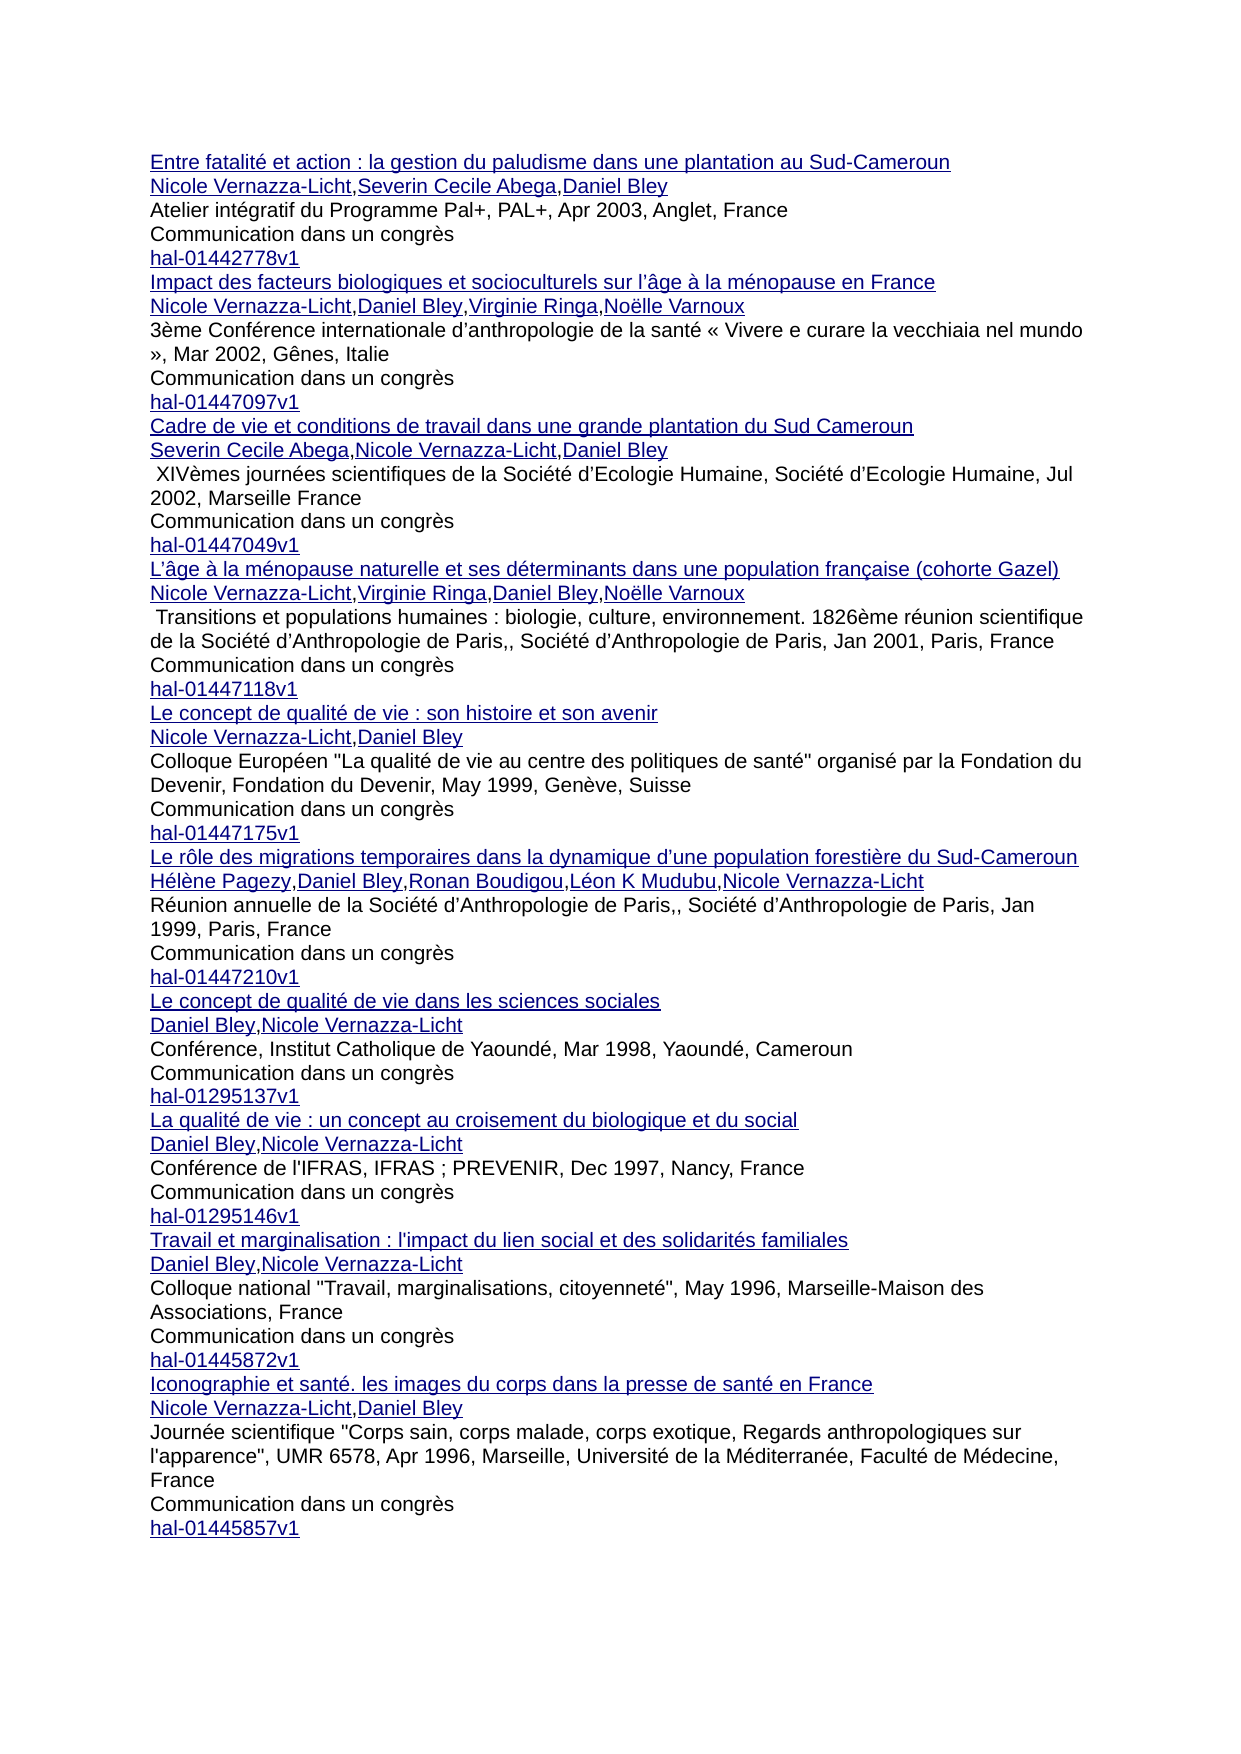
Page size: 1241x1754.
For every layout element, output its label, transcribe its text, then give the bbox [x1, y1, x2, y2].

table_cell Le rôle des migrations temporaires dans la dynamique d’une population forestière du Sud-Cameroun Hélène Pagezy,Daniel Bley,Ronan Boudigou,Léon K Mudubu,Nicole Vernazza-Licht Réunion annuelle de la Société d’Anthropologie de Paris,, Société d’Anthropologie de Paris, Jan 1999, Paris, France Communication dans un congrès hal-01447210v1 [150, 845, 1090, 988]
table_cell Le concept de qualité de vie dans les sciences sociales Daniel Bley,Nicole Vernazza-Licht Conférence, Institut Catholique de Yaoundé, Mar 1998, Yaoundé, Cameroun Communication dans un congrès hal-01295137v1 [150, 989, 1090, 1108]
table_cell Le concept de qualité de vie : son histoire et son avenir Nicole Vernazza-Licht,Daniel Bley Colloque Européen "La qualité de vie au centre des politiques de santé" organisé par la Fondation du Devenir, Fondation du Devenir, May 1999, Genève, Suisse Communication dans un congrès hal-01447175v1 [150, 701, 1090, 845]
table_cell La qualité de vie : un concept au croisement du biologique et du social Daniel Bley,Nicole Vernazza-Licht Conférence de l'IFRAS, IFRAS ; PREVENIR, Dec 1997, Nancy, France Communication dans un congrès hal-01295146v1 [150, 1108, 1090, 1228]
table_cell L’âge à la ménopause naturelle et ses déterminants dans une population française (cohorte Gazel) Nicole Vernazza-Licht,Virginie Ringa,Daniel Bley,Noëlle Varnoux Transitions et populations humaines : biologie, culture, environnement. 1826ème réunion scientifique de la Société d’Anthropologie de Paris,, Société d’Anthropologie de Paris, Jan 2001, Paris, France Communication dans un congrès hal-01447118v1 [150, 557, 1090, 701]
table_cell Entre fatalité et action : la gestion du paludisme dans une plantation au Sud-Cameroun Nicole Vernazza-Licht,Severin Cecile Abega,Daniel Bley Atelier intégratif du Programme Pal+, PAL+, Apr 2003, Anglet, France Communication dans un congrès hal-01442778v1 [150, 150, 1090, 270]
table_cell Iconographie et santé. les images du corps dans la presse de santé en France Nicole Vernazza-Licht,Daniel Bley Journée scientifique "Corps sain, corps malade, corps exotique, Regards anthropologiques sur l'apparence", UMR 6578, Apr 1996, Marseille, Université de la Méditerranée, Faculté de Médecine, France Communication dans un congrès hal-01445857v1 [150, 1372, 1090, 1539]
table_cell Cadre de vie et conditions de travail dans une grande plantation du Sud Cameroun Severin Cecile Abega,Nicole Vernazza-Licht,Daniel Bley XIVèmes journées scientifiques de la Société d’Ecologie Humaine, Société d’Ecologie Humaine, Jul 2002, Marseille France Communication dans un congrès hal-01447049v1 [150, 414, 1090, 557]
table_cell Impact des facteurs biologiques et socioculturels sur l’âge à la ménopause en France Nicole Vernazza-Licht,Daniel Bley,Virginie Ringa,Noëlle Varnoux 3ème Conférence internationale d’anthropologie de la santé « Vivere e curare la vecchiaia nel mundo », Mar 2002, Gênes, Italie Communication dans un congrès hal-01447097v1 [150, 270, 1090, 413]
table_cell Travail et marginalisation : l'impact du lien social et des solidarités familiales Daniel Bley,Nicole Vernazza-Licht Colloque national "Travail, marginalisations, citoyenneté", May 1996, Marseille-Maison des Associations, France Communication dans un congrès hal-01445872v1 [150, 1228, 1090, 1372]
